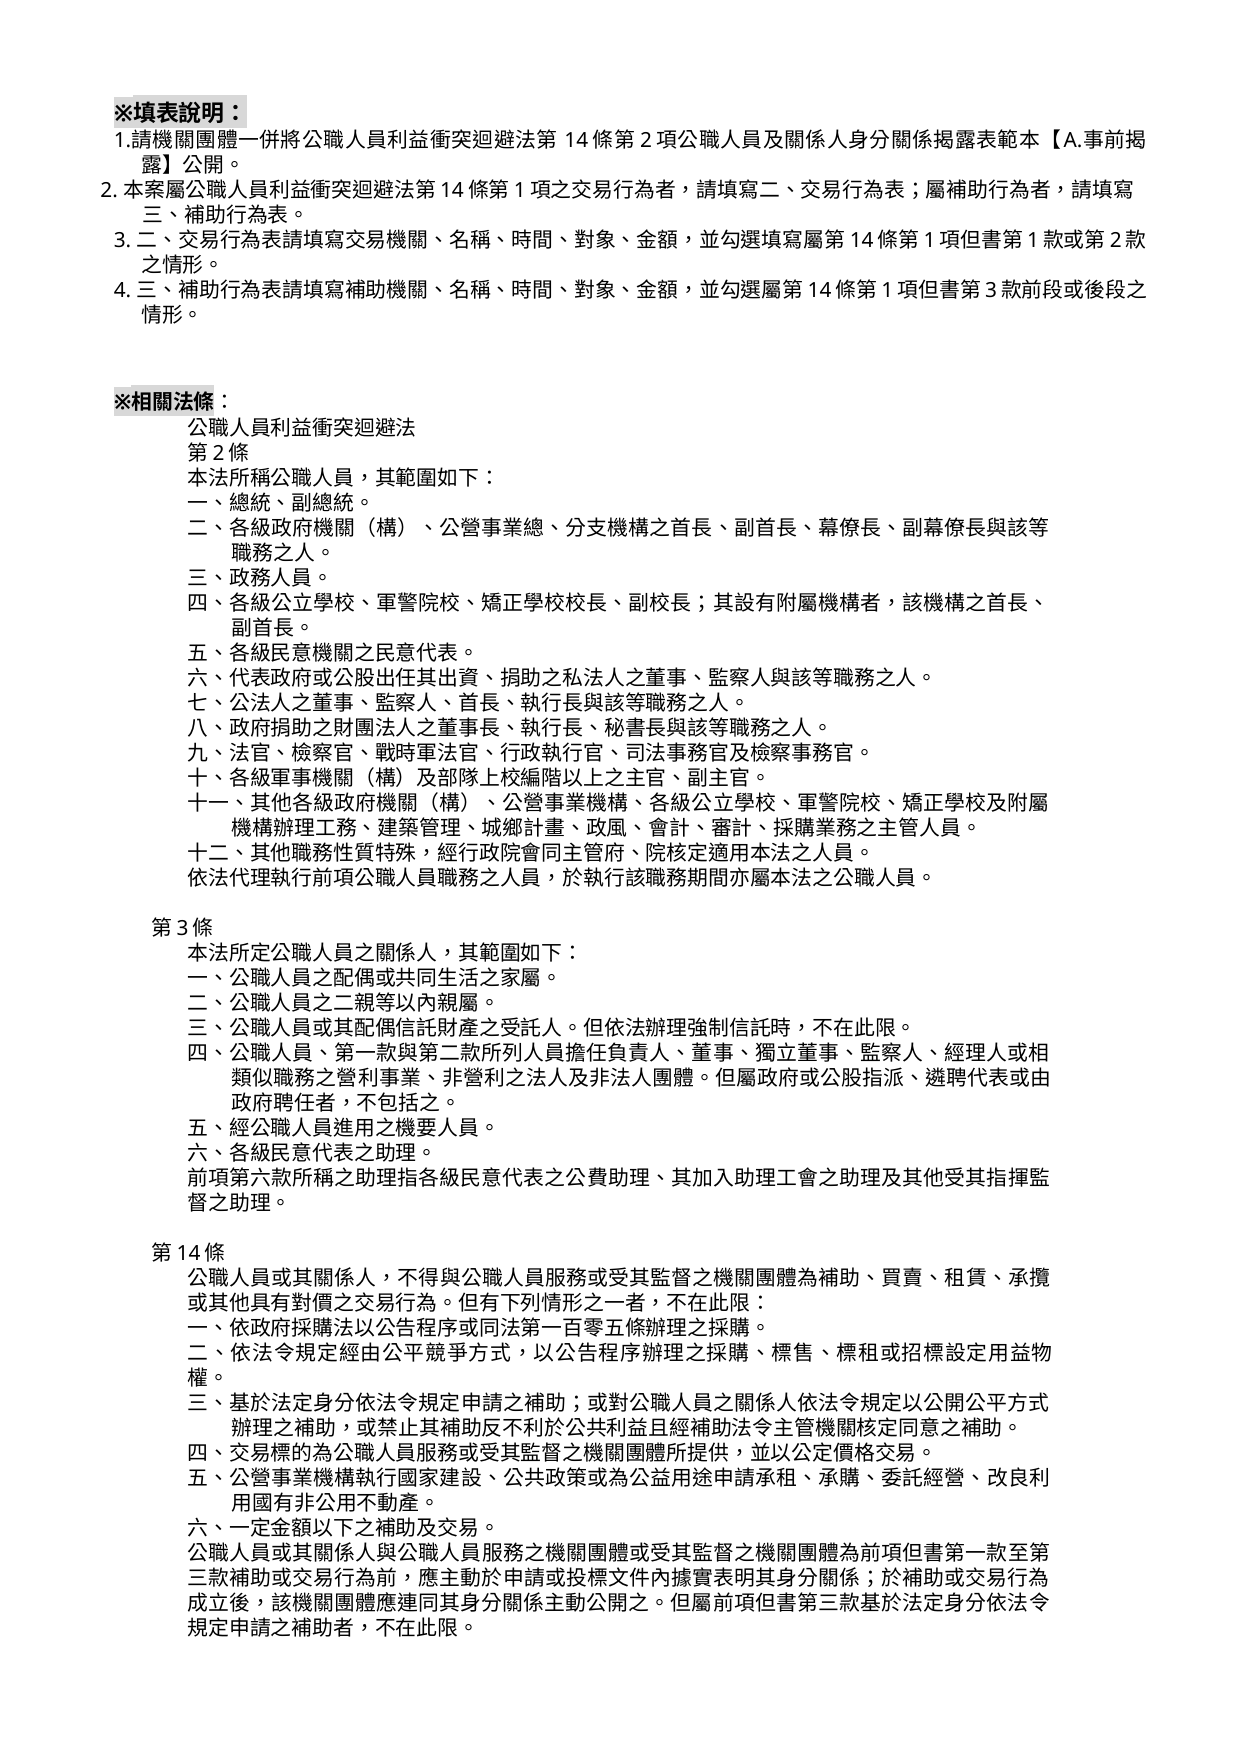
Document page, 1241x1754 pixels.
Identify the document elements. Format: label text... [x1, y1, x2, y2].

text 十、各級軍事機關（構）及部隊上校編階以上之主官、副主官。 [187, 765, 1053, 790]
text 九、法官、檢察官、戰時軍法官、行政執行官、司法事務官及檢察事務官。 [187, 740, 1053, 765]
text 第14條 [113, 1240, 1147, 1265]
text 公職人員或其關係人與公職人員服務之機關團體或受其監督之機關團體為前項但書第一款至第三款補助或交易行為前，應主動於申請或投標文件內據實表明其身分關係；於補助或交易行為成立後，該機關團體應連同其身分關係主動公開之。但屬前項但書第三款基於法定身分依法令規定申請之補助者，不在此限。 [187, 1540, 1053, 1640]
text 四、各級公立學校、軍警院校、矯正學校校長、副校長；其設有附屬機構者，該機構之首長、副首長。 [187, 590, 1053, 640]
text 一、總統、副總統。 [187, 490, 1053, 515]
text 三、公職人員或其配偶信託財產之受託人。但依法辦理強制信託時，不在此限。 [187, 1015, 1053, 1040]
text 本法所稱公職人員，其範圍如下： [187, 465, 1053, 490]
text 前項第六款所稱之助理指各級民意代表之公費助理、其加入助理工會之助理及其他受其指揮監督之助理。 [187, 1165, 1053, 1215]
text 4. 三、補助行為表請填寫補助機關、名稱、時間、對象、金額，並勾選屬第14條第1項但書第3款前段或後段之情形。 [113, 278, 1147, 328]
text 五、公營事業機構執行國家建設、公共政策或為公益用途申請承租、承購、委託經營、改良利用國有非公用不動產。 [187, 1465, 1053, 1515]
text 2. 本案屬公職人員利益衝突迴避法第14條第1項之交易行為者，請填寫二、交易行為表；屬補助行為者，請填寫三、補助行為表。 [84, 178, 1162, 228]
text ※相關法條： [113, 386, 1147, 415]
text 一、依政府採購法以公告程序或同法第一百零五條辦理之採購。 [187, 1315, 1053, 1340]
text 三、政務人員。 [187, 565, 1053, 590]
text 三、基於法定身分依法令規定申請之補助；或對公職人員之關係人依法令規定以公開公平方式辦理之補助，或禁止其補助反不利於公共利益且經補助法令主管機關核定同意之補助。 [187, 1390, 1053, 1440]
text 六、代表政府或公股出任其出資、捐助之私法人之董事、監察人與該等職務之人。 [187, 665, 1053, 690]
text 公職人員或其關係人，不得與公職人員服務或受其監督之機關團體為補助、買賣、租賃、承攬或其他具有對價之交易行為。但有下列情形之一者，不在此限： [187, 1265, 1053, 1315]
text 五、各級民意機關之民意代表。 [187, 640, 1053, 665]
text 依法代理執行前項公職人員職務之人員，於執行該職務期間亦屬本法之公職人員。 [187, 865, 1053, 890]
text 本法所定公職人員之關係人，其範圍如下： [187, 940, 1053, 965]
text 五、經公職人員進用之機要人員。 [187, 1115, 1053, 1140]
text 六、一定金額以下之補助及交易。 [187, 1515, 1053, 1540]
text 3. 二、交易行為表請填寫交易機關、名稱、時間、對象、金額，並勾選填寫屬第14條第1項但書第1款或第2款之情形。 [113, 228, 1147, 278]
text 二、依法令規定經由公平競爭方式，以公告程序辦理之採購、標售、標租或招標設定用益物權。 [187, 1340, 1053, 1390]
text 七、公法人之董事、監察人、首長、執行長與該等職務之人。 [187, 690, 1053, 715]
text 二、公職人員之二親等以內親屬。 [187, 990, 1053, 1015]
text 1.請機關團體一併將公職人員利益衝突迴避法第14條第2項公職人員及關係人身分關係揭露表範本【A.事前揭露】公開。 [113, 128, 1147, 178]
text 二、各級政府機關（構）、公營事業總、分支機構之首長、副首長、幕僚長、副幕僚長與該等職務之人。 [187, 515, 1053, 565]
text 十二、其他職務性質特殊，經行政院會同主管府、院核定適用本法之人員。 [187, 840, 1053, 865]
text 六、各級民意代表之助理。 [187, 1140, 1053, 1165]
text 第2條 [187, 440, 1053, 465]
text 一、公職人員之配偶或共同生活之家屬。 [187, 965, 1053, 990]
text 第3條 [113, 915, 1147, 940]
text 十一、其他各級政府機關（構）、公營事業機構、各級公立學校、軍警院校、矯正學校及附屬機構辦理工務、建築管理、城鄉計畫、政風、會計、審計、採購業務之主管人員。 [187, 790, 1053, 840]
text 四、交易標的為公職人員服務或受其監督之機關團體所提供，並以公定價格交易。 [187, 1440, 1053, 1465]
text 八、政府捐助之財團法人之董事長、執行長、秘書長與該等職務之人。 [187, 715, 1053, 740]
text 公職人員利益衝突迴避法 [187, 415, 1053, 440]
text ※填表說明： [113, 94, 1147, 128]
text 四、公職人員、第一款與第二款所列人員擔任負責人、董事、獨立董事、監察人、經理人或相類似職務之營利事業、非營利之法人及非法人團體。但屬政府或公股指派、遴聘代表或由政府聘任者，不包括之。 [187, 1040, 1053, 1115]
